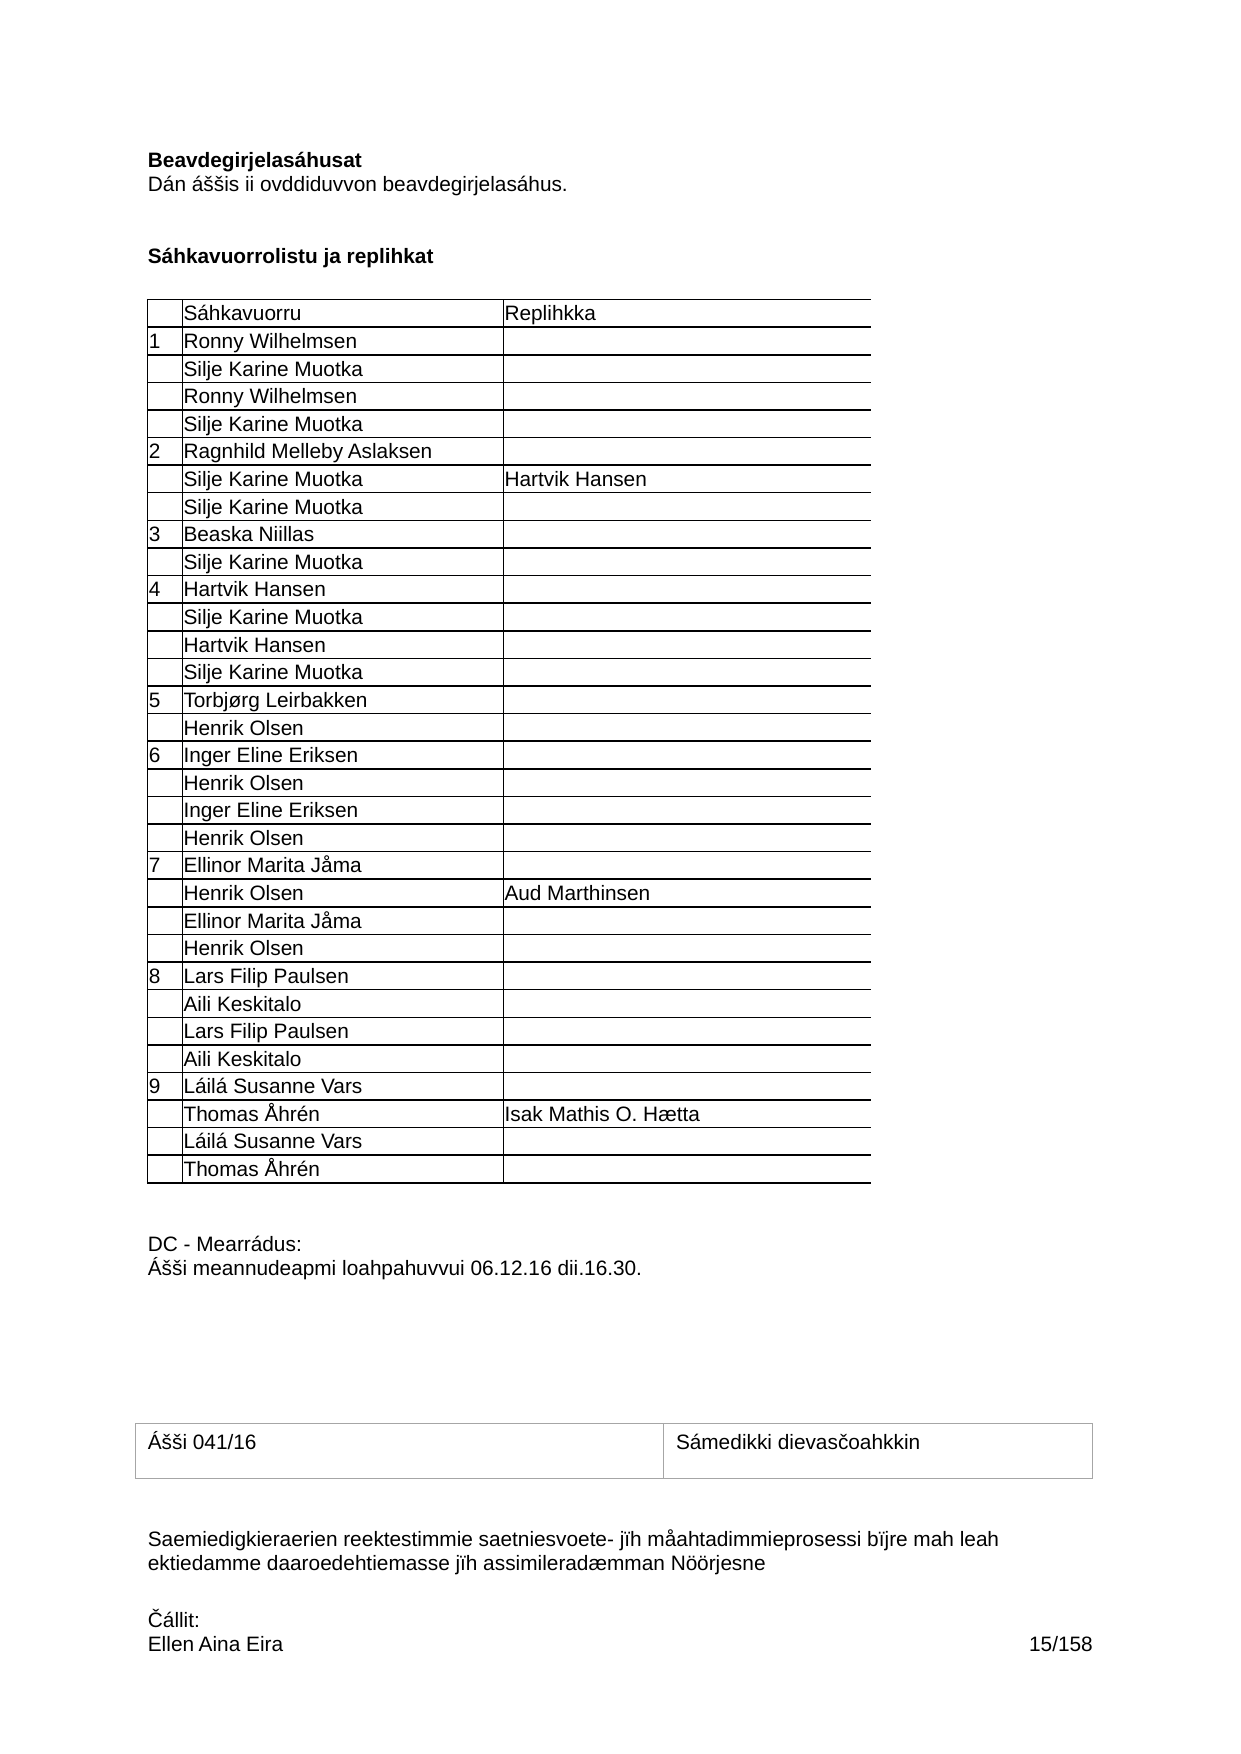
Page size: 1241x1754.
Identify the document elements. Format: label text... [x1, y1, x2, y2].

table_cell 7 [148, 852, 182, 878]
table_cell Torbjørg Leirbakken [183, 687, 503, 713]
table_cell [504, 328, 871, 354]
table_header Beavdegirjelasáhusat Dán áššis ii ovddiduvvon beavdegirjelasáhus. Sáhkavuorrolistu ja replihkat [136, 148, 883, 1184]
table_cell [148, 466, 182, 492]
table_cell 2 [148, 438, 182, 464]
table_cell 8 [148, 963, 182, 989]
table_cell 1 [148, 328, 182, 354]
table_cell Inger Eline Eriksen [183, 742, 503, 768]
table_cell Ronny Wilhelmsen [183, 383, 503, 409]
table_cell Lars Filip Paulsen [183, 963, 503, 989]
table_header Ášši 041/16 [136, 1424, 663, 1478]
table_cell Silje Karine Muotka [183, 411, 503, 437]
table_cell Aili Keskitalo [183, 990, 503, 1016]
table_cell Ellinor Marita Jåma [183, 852, 503, 878]
table_cell 9 [148, 1073, 182, 1099]
table_cell [504, 356, 871, 381]
table_cell 4 [148, 576, 182, 602]
table_cell [148, 632, 182, 657]
table_cell [148, 770, 182, 796]
table_cell [148, 1156, 182, 1182]
table_cell Silje Karine Muotka [183, 493, 503, 519]
table_header Sámedikki dievasčoahkkin [664, 1424, 1092, 1478]
table_cell Thomas Åhrén [183, 1156, 503, 1182]
table_cell [504, 687, 871, 713]
table_cell Láilá Susanne Vars [183, 1128, 503, 1154]
table_cell [504, 1073, 871, 1099]
table_cell Ragnhild Melleby Aslaksen [183, 438, 503, 464]
text Saemiedigkieraerien reektestimmie saetniesvoete- jïh måahtadimmieprosessi bïjre mah leah ektiedamme daaroedehtiemasse jïh assimileradæmman Nöörjesne [148, 1527, 1093, 1575]
table_cell Silje Karine Muotka [183, 659, 503, 685]
table_cell [148, 1101, 182, 1127]
table_cell Henrik Olsen [183, 825, 503, 851]
table_cell [148, 604, 182, 630]
table_cell Henrik Olsen [183, 880, 503, 906]
table_header Sáhkavuorru [183, 300, 503, 326]
table_cell [504, 990, 871, 1016]
table_cell [504, 438, 871, 464]
table_cell [148, 1018, 182, 1044]
table_cell [148, 797, 182, 823]
table_cell Henrik Olsen [183, 770, 503, 796]
table_cell [148, 935, 182, 961]
table_header Ášši meannudeapmi loahpahuvvui 06.12.16 dii.16.30. [136, 1256, 653, 1279]
table_cell [504, 1018, 871, 1044]
table_cell Silje Karine Muotka [183, 604, 503, 630]
table_cell Silje Karine Muotka [183, 549, 503, 575]
table_cell [504, 714, 871, 740]
table_cell [504, 935, 871, 961]
table_cell [504, 521, 871, 547]
table_cell [148, 714, 182, 740]
table_cell [504, 493, 871, 519]
table_cell [504, 411, 871, 437]
table_cell Thomas Åhrén [183, 1101, 503, 1127]
table_cell [148, 493, 182, 519]
table_cell 5 [148, 687, 182, 713]
table_cell Hartvik Hansen [183, 632, 503, 657]
table_cell [148, 990, 182, 1016]
table_cell 3 [148, 521, 182, 547]
table_cell Ellinor Marita Jåma [183, 908, 503, 933]
table_cell Inger Eline Eriksen [183, 797, 503, 823]
table_cell Aili Keskitalo [183, 1046, 503, 1072]
table_cell [504, 825, 871, 851]
table_cell Lars Filip Paulsen [183, 1018, 503, 1044]
table_cell [504, 1156, 871, 1182]
table_cell 6 [148, 742, 182, 768]
table_cell [148, 1128, 182, 1154]
table_cell [504, 383, 871, 409]
table_cell Isak Mathis O. Hætta [504, 1101, 871, 1127]
table_cell [504, 770, 871, 796]
table_cell Henrik Olsen [183, 714, 503, 740]
table_cell [148, 411, 182, 437]
table_cell [504, 797, 871, 823]
table_cell [148, 1046, 182, 1072]
table_cell [148, 908, 182, 933]
table_cell [504, 1046, 871, 1072]
table_header [148, 300, 182, 326]
table_header Replihkka [504, 300, 871, 326]
table_cell Ronny Wilhelmsen [183, 328, 503, 354]
table_cell Silje Karine Muotka [183, 356, 503, 381]
table_cell [148, 549, 182, 575]
table_cell Aud Marthinsen [504, 880, 871, 906]
table_cell [504, 604, 871, 630]
table_cell [148, 383, 182, 409]
table_cell [504, 742, 871, 768]
table_cell [504, 908, 871, 933]
table_cell [148, 659, 182, 685]
table_cell Hartvik Hansen [504, 466, 871, 492]
table_cell [504, 549, 871, 575]
table_cell [504, 632, 871, 657]
table_cell Hartvik Hansen [183, 576, 503, 602]
table_cell Silje Karine Muotka [183, 466, 503, 492]
table_cell Láilá Susanne Vars [183, 1073, 503, 1099]
table_cell Henrik Olsen [183, 935, 503, 961]
table_cell [504, 1128, 871, 1154]
table_cell [504, 576, 871, 602]
table_cell [148, 880, 182, 906]
table_cell [504, 659, 871, 685]
table_cell [504, 852, 871, 878]
table_cell Beaska Niillas [183, 521, 503, 547]
text DC - Mearrádus: [148, 1208, 1093, 1256]
table_cell [504, 963, 871, 989]
table_cell [148, 356, 182, 381]
table_cell [148, 825, 182, 851]
